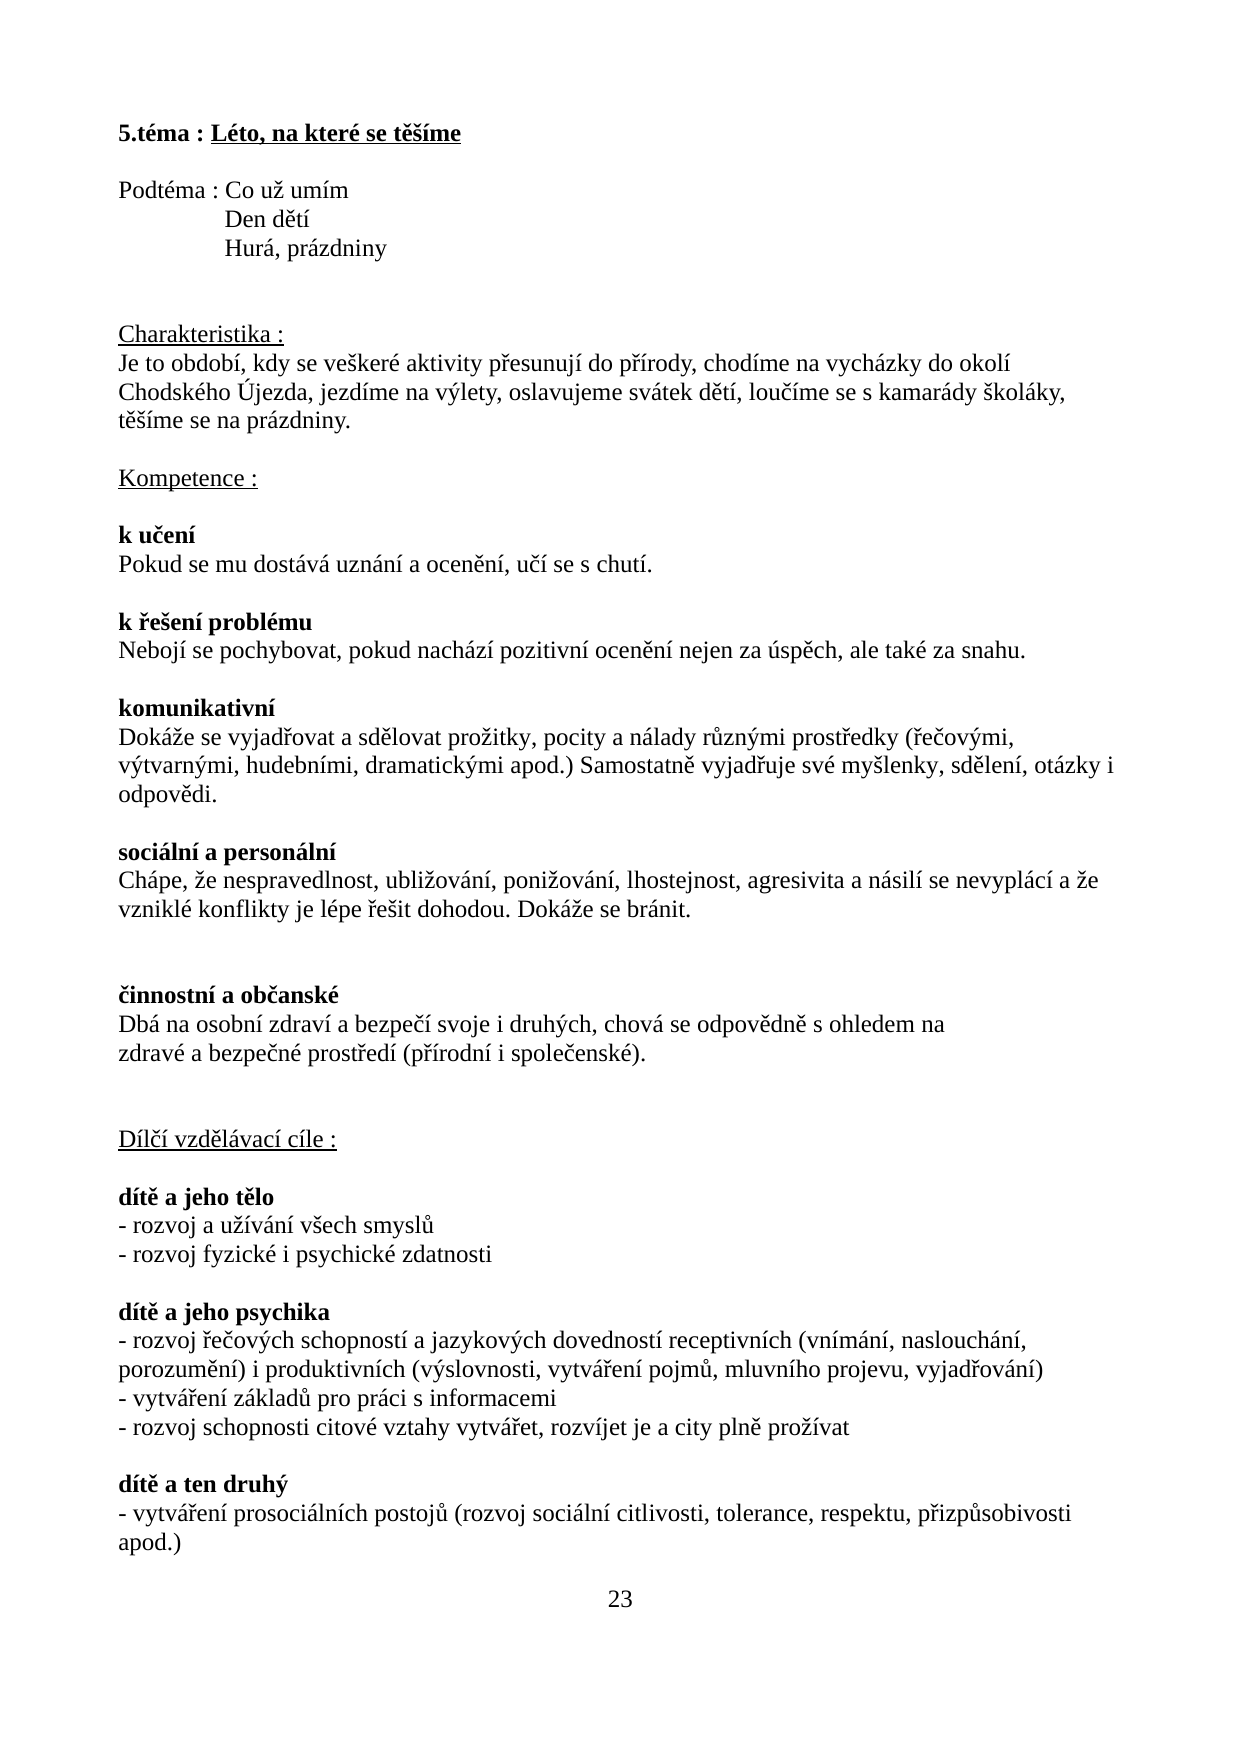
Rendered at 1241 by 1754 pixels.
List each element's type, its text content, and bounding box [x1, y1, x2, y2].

text k řešení problému [118, 607, 1122, 636]
text - rozvoj a užívání všech smyslů [118, 1211, 1122, 1239]
text Je to období, kdy se veškeré aktivity přesunují do přírody, chodíme na vycházky do okolí Chodského Újezda, jezdíme na výlety, oslavujeme svátek dětí, loučíme se s kamarády školáky, těšíme se na prázdniny. [118, 348, 1122, 434]
text sociální a personální [118, 837, 1122, 866]
text - vytváření základů pro práci s informacemi [118, 1383, 1122, 1412]
text Pokud se mu dostává uznání a ocenění, učí se s chutí. [118, 549, 1122, 578]
text 5.téma : Léto, na které se těšíme [118, 118, 1122, 147]
text Dokáže se vyjadřovat a sdělovat prožitky, pocity a nálady různými prostředky (řečovými, [118, 722, 1122, 751]
text k učení [118, 521, 1122, 549]
text dítě a ten druhý [118, 1469, 1122, 1498]
text Charakteristika : [118, 319, 1122, 348]
text dítě a jeho tělo [118, 1182, 1122, 1211]
text - rozvoj schopnosti citové vztahy vytvářet, rozvíjet je a city plně prožívat [118, 1412, 1122, 1441]
text - rozvoj fyzické i psychické zdatnosti [118, 1239, 1122, 1268]
text - vytváření prosociálních postojů (rozvoj sociální citlivosti, tolerance, respektu, přizpůsobivosti apod.) [118, 1498, 1122, 1556]
text Podtéma : Co už umím [118, 176, 1122, 204]
text zdravé a bezpečné prostředí (přírodní i společenské). [118, 1038, 1122, 1067]
text Dbá na osobní zdraví a bezpečí svoje i druhých, chová se odpovědně s ohledem na [118, 1009, 1122, 1038]
text Chápe, že nespravedlnost, ubližování, ponižování, lhostejnost, agresivita a násilí se nevyplácí a že vzniklé konflikty je lépe řešit dohodou. Dokáže se bránit. [118, 866, 1122, 923]
text Nebojí se pochybovat, pokud nachází pozitivní ocenění nejen za úspěch, ale také za snahu. [118, 636, 1122, 664]
text Den dětí [118, 204, 1122, 233]
text Kompetence : [118, 463, 1122, 492]
text Dílčí vzdělávací cíle : [118, 1124, 1122, 1153]
text Hurá, prázdniny [118, 233, 1122, 262]
text výtvarnými, hudebními, dramatickými apod.) Samostatně vyjadřuje své myšlenky, sdělení, otázky i odpovědi. [118, 751, 1122, 808]
text - rozvoj řečových schopností a jazykových dovedností receptivních (vnímání, naslouchání, porozumění) i produktivních (výslovnosti, vytváření pojmů, mluvního projevu, vyjadřování) [118, 1326, 1122, 1383]
text činnostní a občanské [118, 981, 1122, 1009]
text komunikativní [118, 693, 1122, 722]
text 23 [118, 1584, 1122, 1613]
text dítě a jeho psychika [118, 1297, 1122, 1326]
